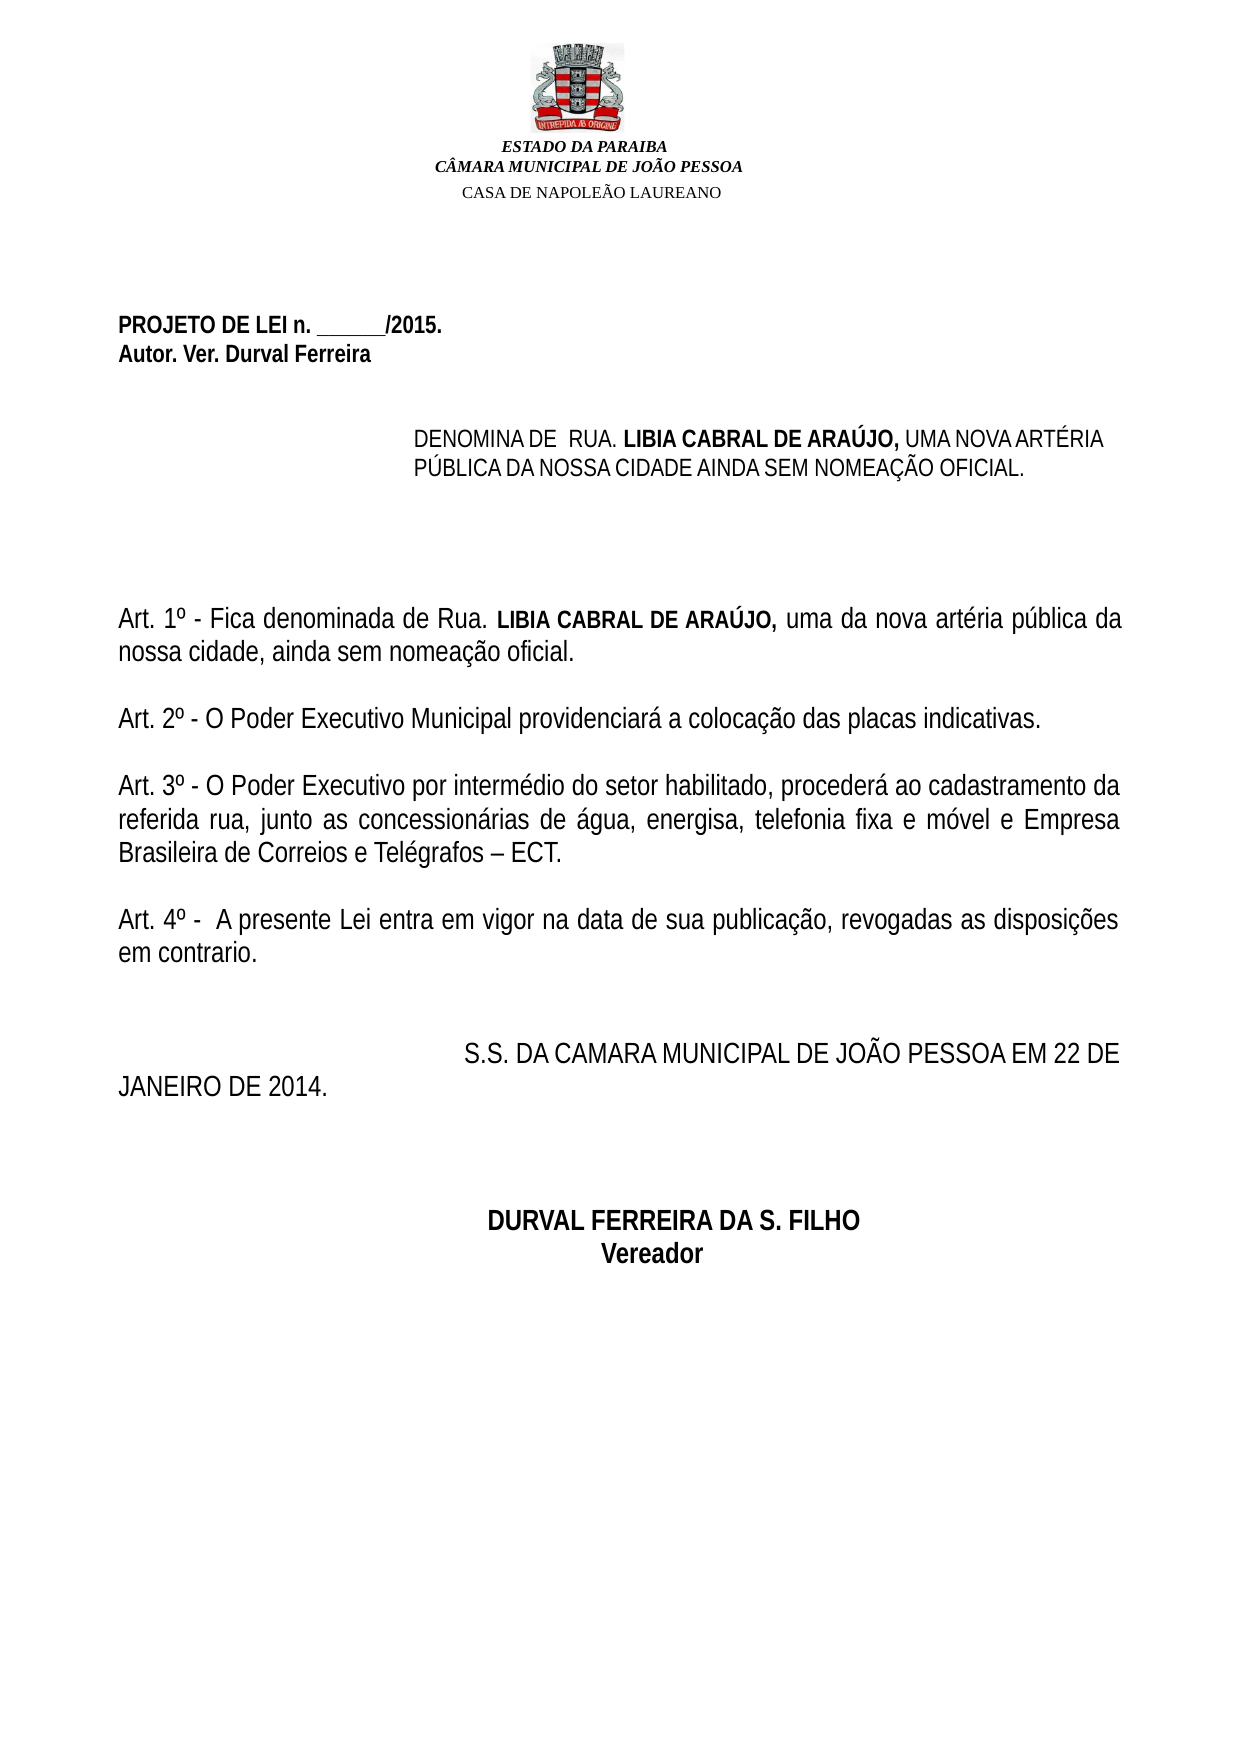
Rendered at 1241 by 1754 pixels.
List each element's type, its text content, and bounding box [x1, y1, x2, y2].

text S.S. DA CAMARA MUNICIPAL DE JOÃO PESSOA EM 22 DE JANEIRO DE 2014. [118, 1036, 1122, 1103]
text PÚBLICA DA NOSSA CIDADE AINDA SEM NOMEAÇÃO OFICIAL. [118, 453, 1122, 482]
text Art. 2º - O Poder Executivo Municipal providenciará a colocação das placas indicativas. [118, 701, 1122, 735]
text Art. 3º - O Poder Executivo por intermédio do setor habilitado, procederá ao cadastramento da referida rua, junto as concessionárias de água, energisa, telefonia fixa e móvel e Empresa Brasileira de Correios e Telégrafos – ECT. [118, 768, 1122, 869]
picture [530, 43, 625, 134]
text Autor. Ver. Durval Ferreira [118, 338, 1122, 367]
text DURVAL FERREIRA DA S. FILHO [118, 1203, 1122, 1236]
text Art. 1º - Fica denominada de Rua. LIBIA CABRAL DE ARAÚJO, uma da nova artéria pública da nossa cidade, ainda sem nomeação oficial. [118, 601, 1122, 668]
subtitle CÂMARA MUNICIPAL DE JOÃO PESSOA [118, 156, 1122, 176]
text Vereador [118, 1236, 1122, 1270]
text PROJETO DE LEI n. ______/2015. [118, 310, 1122, 338]
text DENOMINA DE RUA. LIBIA CABRAL DE ARAÚJO, UMA NOVA ARTÉRIA [118, 424, 1122, 453]
text Art. 4º - A presente Lei entra em vigor na data de sua publicação, revogadas as disposições em contrario. [118, 902, 1122, 969]
text CASA DE NAPOLEÃO LAUREANO [118, 176, 1122, 204]
subtitle ESTADO DA PARAIBA [118, 137, 1122, 156]
